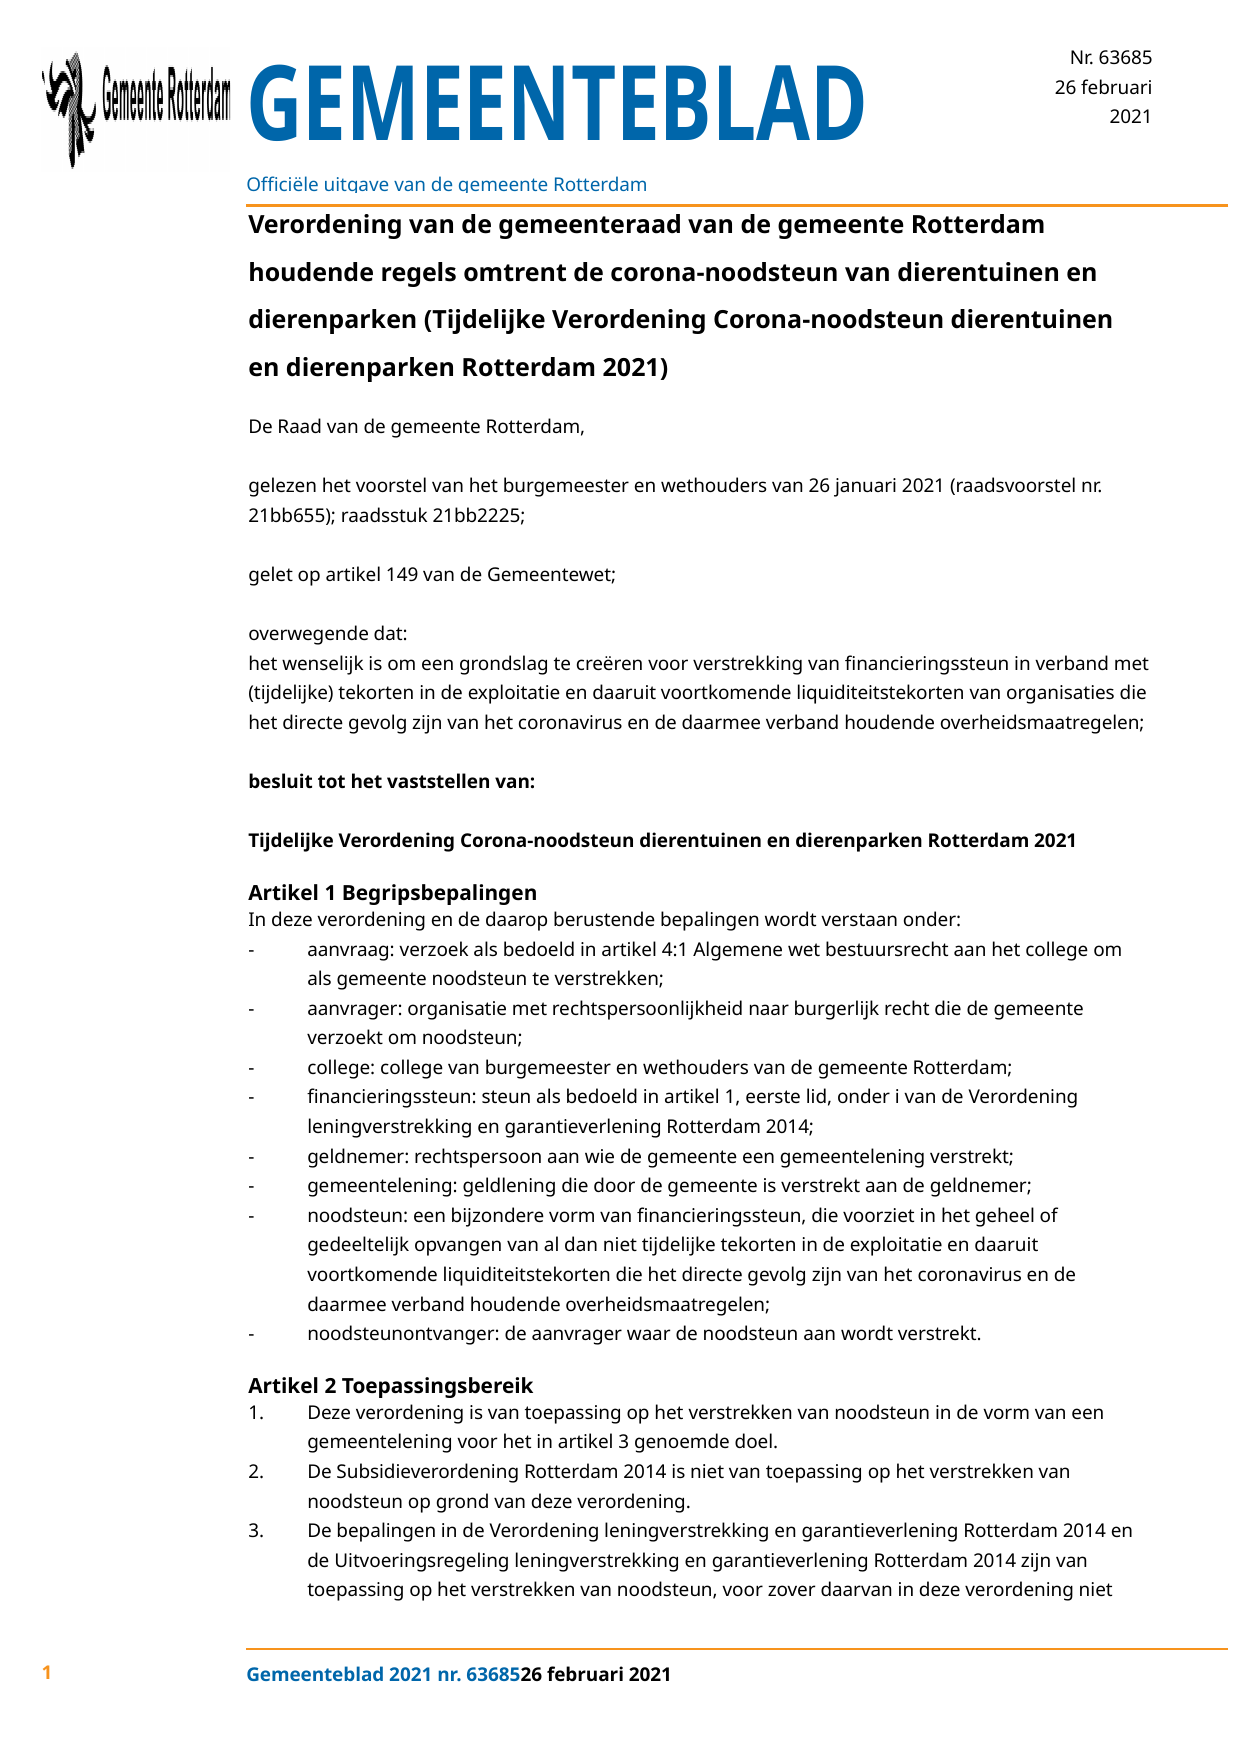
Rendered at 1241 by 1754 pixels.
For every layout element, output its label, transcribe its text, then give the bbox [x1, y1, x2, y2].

list financieringssteun: steun als bedoeld in artikel 1, eerste lid, onder i van de Verordening leningverstrekking en garantieverlening Rotterdam 2014; [248, 1084, 1152, 1139]
list college: college van burgemeester en wethouders van de gemeente Rotterdam; [248, 1054, 1152, 1080]
list aanvrager: organisatie met rechtspersoonlijkheid naar burgerlijk recht die de gemeente verzoekt om noodsteun; [248, 995, 1152, 1050]
list noodsteun: een bijzondere vorm van financieringssteun, die voorziet in het geheel of gedeeltelijk opvangen van al dan niet tijdelijke tekorten in de exploitatie en daaruit voortkomende liquiditeitstekorten die het directe gevolg zijn van het coronavirus en de daarmee verband houdende overheidsmaatregelen; [248, 1202, 1152, 1316]
list De Subsidieverordening Rotterdam 2014 is niet van toepassing op het verstrekken van noodsteun op grond van deze verordening. [248, 1458, 1152, 1514]
text het wenselijk is om een grondslag te creëren voor verstrekking van financieringssteun in verband met (tijdelijke) tekorten in de exploitatie en daaruit voortkomende liquiditeitstekorten van organisaties die het directe gevolg zijn van het coronavirus en de daarmee verband houdende overheidsmaatregelen; [248, 650, 1152, 735]
list Deze verordening is van toepassing op het verstrekken van noodsteun in de vorm van een gemeentelening voor het in artikel 3 genoemde doel. [248, 1399, 1152, 1454]
text gelezen het voorstel van het burgemeester en wethouders van 26 januari 2021 (raadsvoorstel nr. 21bb655); raadsstuk 21bb2225; [248, 472, 1152, 528]
list De bepalingen in de Verordening leningverstrekking en garantieverlening Rotterdam 2014 en de Uitvoeringsregeling leningverstrekking en garantieverlening Rotterdam 2014 zijn van toepassing op het verstrekken van noodsteun, voor zover daarvan in deze verordening niet [248, 1517, 1152, 1602]
text Tijdelijke Verordening Corona-noodsteun dierentuinen en dierenparken Rotterdam 2021 [248, 827, 1152, 853]
text Artikel 1 Begripsbepalingen [248, 878, 1152, 906]
text Artikel 2 Toepassingsbereik [248, 1371, 1152, 1399]
list gemeentelening: geldlening die door de gemeente is verstrekt aan de geldnemer; [248, 1172, 1152, 1198]
text In deze verordening en de daarop berustende bepalingen wordt verstaan onder: [248, 906, 1152, 932]
text Verordening van de gemeenteraad van de gemeente Rotterdam houdende regels omtrent de corona-noodsteun van dierentuinen en dierenparken (Tijdelijke Verordening Corona-noodsteun dierentuinen en dierenparken Rotterdam 2021) [248, 207, 1152, 384]
picture [41, 47, 231, 172]
list noodsteunontvanger: de aanvrager waar de noodsteun aan wordt verstrekt. [248, 1320, 1152, 1346]
list geldnemer: rechtspersoon aan wie de gemeente een gemeentelening verstrekt; [248, 1143, 1152, 1168]
text gelet op artikel 149 van de Gemeentewet; [248, 561, 1152, 587]
list aanvraag: verzoek als bedoeld in artikel 4:1 Algemene wet bestuursrecht aan het college om als gemeente noodsteun te verstrekken; [248, 936, 1152, 991]
text overwegende dat: [248, 620, 1152, 646]
text besluit tot het vaststellen van: [248, 768, 1152, 794]
text De Raad van de gemeente Rotterdam, [248, 413, 1152, 439]
